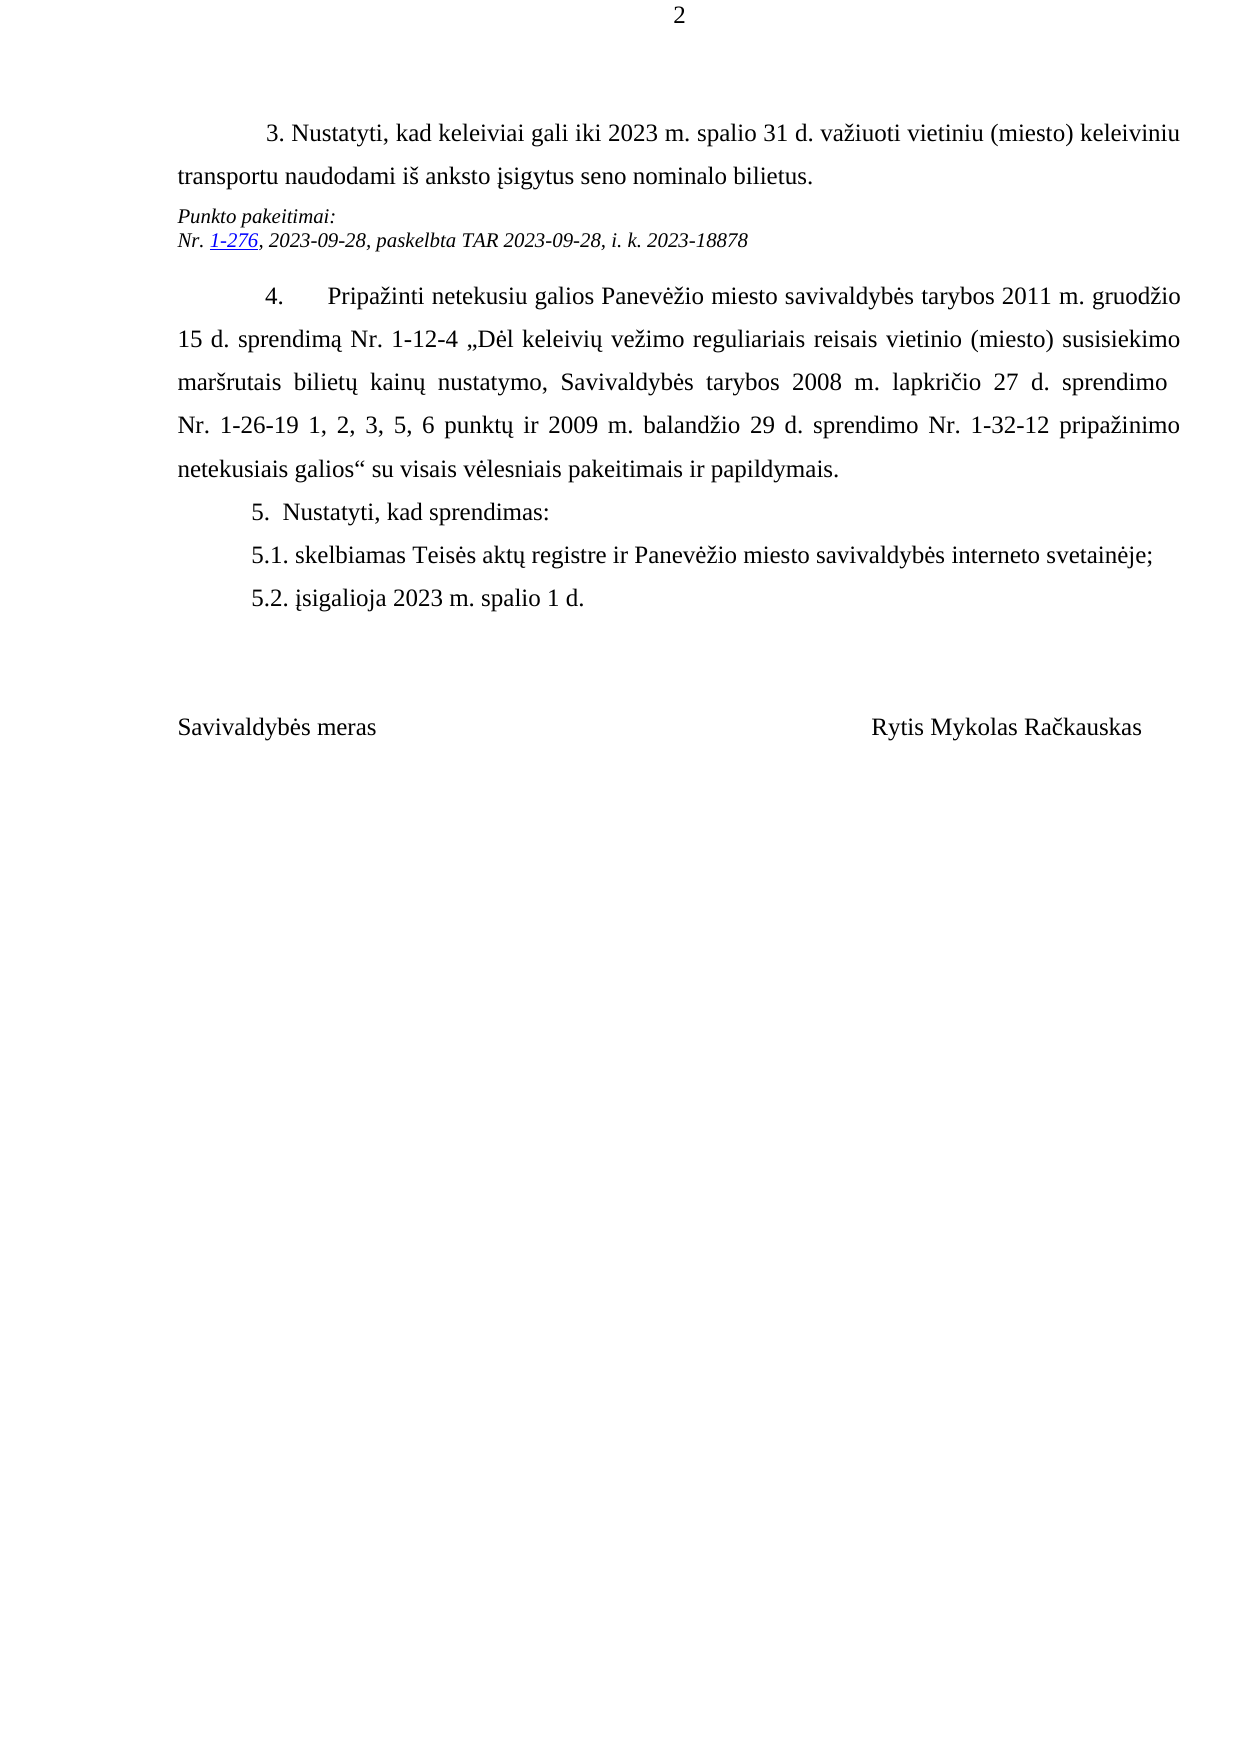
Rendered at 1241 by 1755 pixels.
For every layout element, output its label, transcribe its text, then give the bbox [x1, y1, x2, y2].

text Savivaldybės meras Rytis Mykolas Račkauskas [177, 712, 1181, 741]
text 3. Nustatyti, kad keleiviai gali iki 2023 m. spalio 31 d. važiuoti vietiniu (miesto) keleiviniu transportu naudodami iš anksto įsigytus seno nominalo bilietus. [177, 118, 1181, 190]
text Nr. 1-276, 2023-09-28, paskelbta TAR 2023-09-28, i. k. 2023-18878 [177, 228, 1181, 252]
text 4. Pripažinti netekusiu galios Panevėžio miesto savivaldybės tarybos 2011 m. gruodžio 15 d. sprendimą Nr. 1-12-4 „Dėl keleivių vežimo reguliariais reisais vietinio (miesto) susisiekimo maršrutais bilietų kainų nustatymo, Savivaldybės tarybos 2008 m. lapkričio 27 d. sprendimo Nr. 1-26-19 1, 2, 3, 5, 6 punktų ir 2009 m. balandžio 29 d. sprendimo Nr. 1-32-12 pripažinimo netekusiais galios“ su visais vėlesniais pakeitimais ir papildymais. [177, 281, 1181, 482]
text 5. Nustatyti, kad sprendimas: [177, 497, 1181, 526]
text Punkto pakeitimai: [177, 204, 1181, 228]
text 5.1. skelbiamas Teisės aktų registre ir Panevėžio miesto savivaldybės interneto svetainėje; [177, 540, 1181, 569]
text 5.2. įsigalioja 2023 m. spalio 1 d. [177, 583, 1181, 612]
